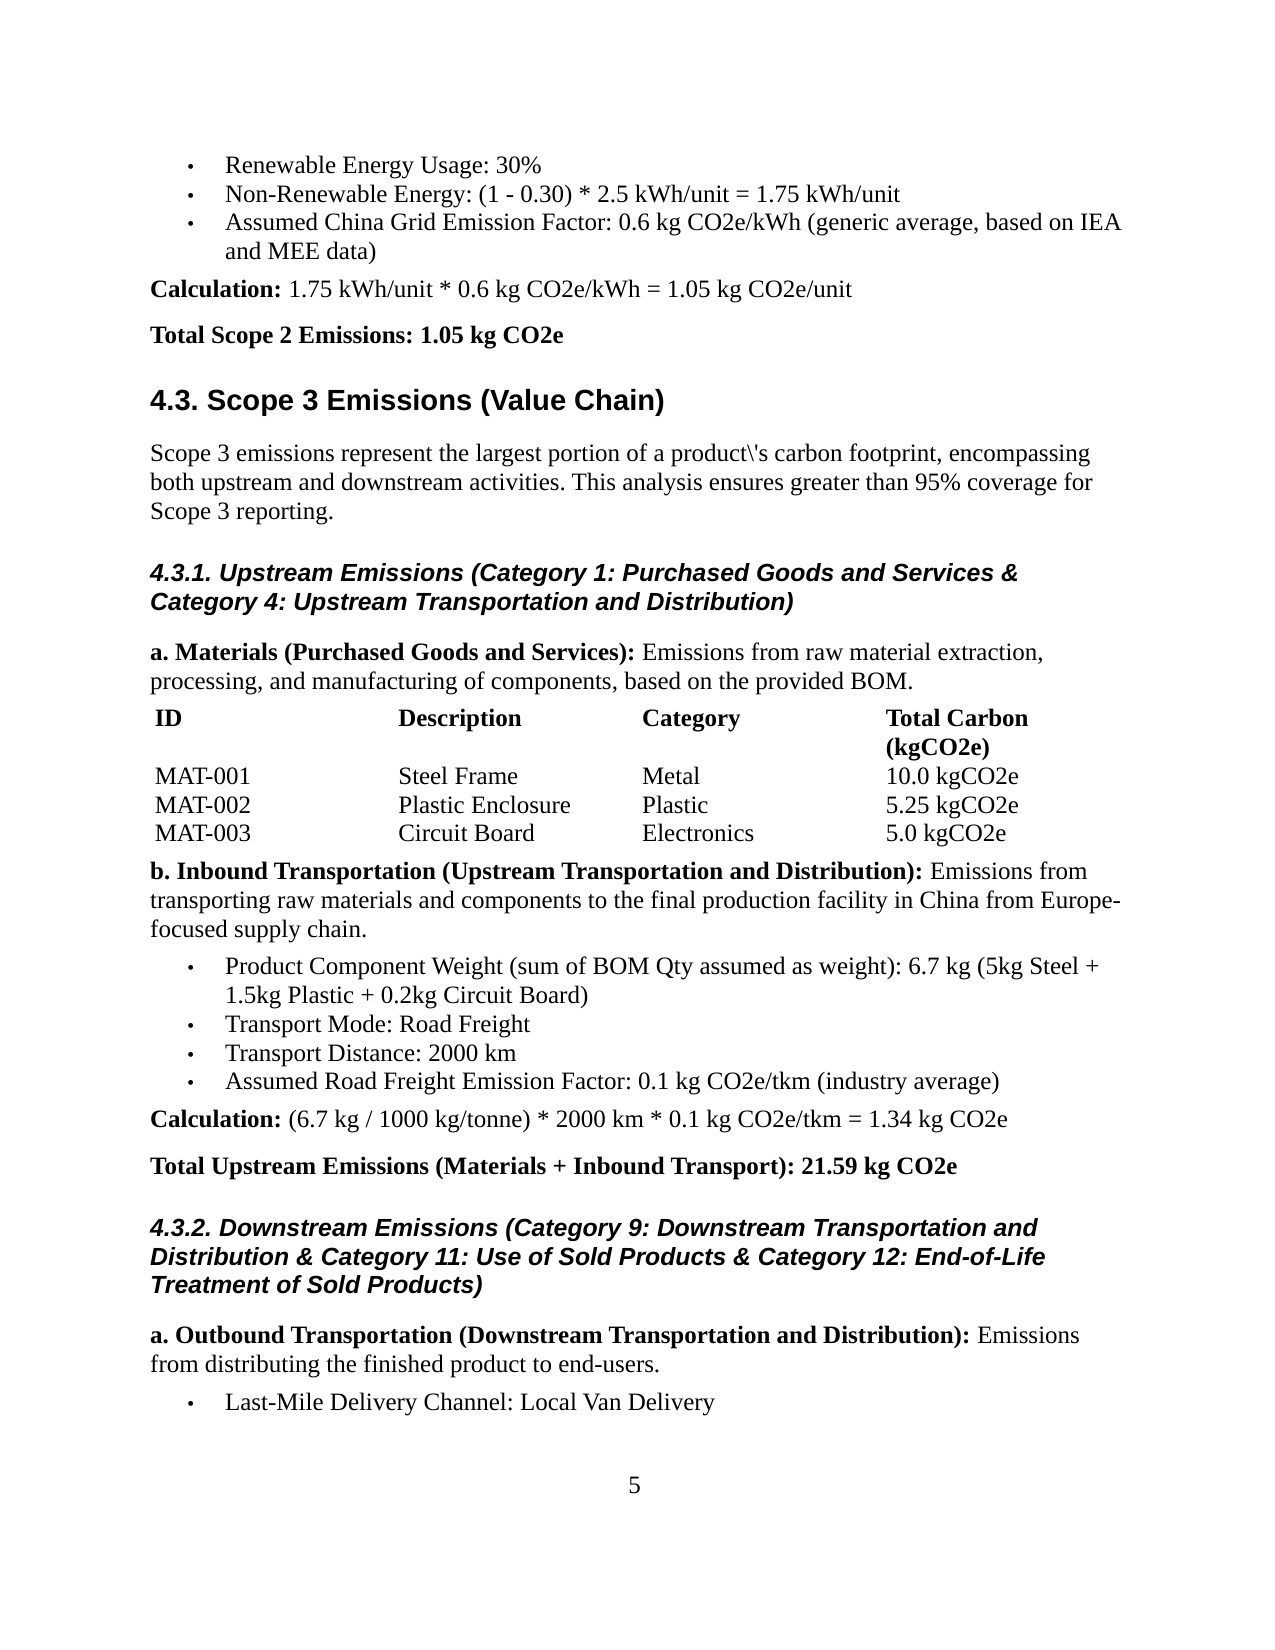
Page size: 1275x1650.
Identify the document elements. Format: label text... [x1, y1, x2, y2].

table_cell Metal [638, 761, 881, 790]
list Transport Mode: Road Freight [187, 1009, 1125, 1038]
list Assumed China Grid Emission Factor: 0.6 kg CO2e/kWh (generic average, based on IEA and MEE data) [187, 207, 1125, 265]
text Total Scope 2 Emissions: 1.05 kg CO2e [150, 321, 1125, 349]
table_cell 5.25 kgCO2e [881, 790, 1125, 818]
list Assumed Road Freight Emission Factor: 0.1 kg CO2e/tkm (industry average) [187, 1066, 1125, 1095]
table_header Total Carbon (kgCO2e) [881, 704, 1125, 761]
list Non-Renewable Energy: (1 - 0.30) * 2.5 kWh/unit = 1.75 kWh/unit [187, 179, 1125, 207]
list Renewable Energy Usage: 30% [187, 150, 1125, 179]
list Product Component Weight (sum of BOM Qty assumed as weight): 6.7 kg (5kg Steel + 1.5kg Plastic + 0.2kg Circuit Board) [187, 951, 1125, 1009]
table_cell Plastic Enclosure [394, 790, 637, 818]
table_header ID [150, 704, 394, 761]
text a. Materials (Purchased Goods and Services): Emissions from raw material extraction, processing, and manufacturing of components, based on the provided BOM. [150, 637, 1125, 694]
table_cell Circuit Board [394, 819, 637, 847]
table_cell Steel Frame [394, 761, 637, 790]
table_cell MAT-002 [150, 790, 394, 818]
text a. Outbound Transportation (Downstream Transportation and Distribution): Emissions from distributing the finished product to end-users. [150, 1321, 1125, 1378]
table_header Description [394, 704, 637, 761]
text Total Upstream Emissions (Materials + Inbound Transport): 21.59 kg CO2e [150, 1151, 1125, 1179]
text b. Inbound Transportation (Upstream Transportation and Distribution): Emissions from transporting raw materials and components to the final production facility in China from Europe-focused supply chain. [150, 856, 1125, 942]
subtitle 4.3. Scope 3 Emissions (Value Chain) [150, 383, 1125, 417]
table_cell 5.0 kgCO2e [881, 819, 1125, 847]
table_cell 10.0 kgCO2e [881, 761, 1125, 790]
list Last-Mile Delivery Channel: Local Van Delivery [187, 1387, 1125, 1416]
subtitle 4.3.1. Upstream Emissions (Category 1: Purchased Goods and Services & Category 4: Upstream Transportation and Distribution) [150, 558, 1125, 616]
subtitle 4.3.2. Downstream Emissions (Category 9: Downstream Transportation and Distribution & Category 11: Use of Sold Products & Category 12: End-of-Life Treatment of Sold Products) [150, 1213, 1125, 1299]
table_cell MAT-001 [150, 761, 394, 790]
list Transport Distance: 2000 km [187, 1038, 1125, 1066]
text Scope 3 emissions represent the largest portion of a product\'s carbon footprint, encompassing both upstream and downstream activities. This analysis ensures greater than 95% coverage for Scope 3 reporting. [150, 438, 1125, 524]
table_header Category [638, 704, 881, 761]
table_cell Electronics [638, 819, 881, 847]
text Calculation: 1.75 kWh/unit * 0.6 kg CO2e/kWh = 1.05 kg CO2e/unit [150, 274, 1125, 303]
text Calculation: (6.7 kg / 1000 kg/tonne) * 2000 km * 0.1 kg CO2e/tkm = 1.34 kg CO2e [150, 1104, 1125, 1133]
table_cell MAT-003 [150, 819, 394, 847]
table_cell Plastic [638, 790, 881, 818]
